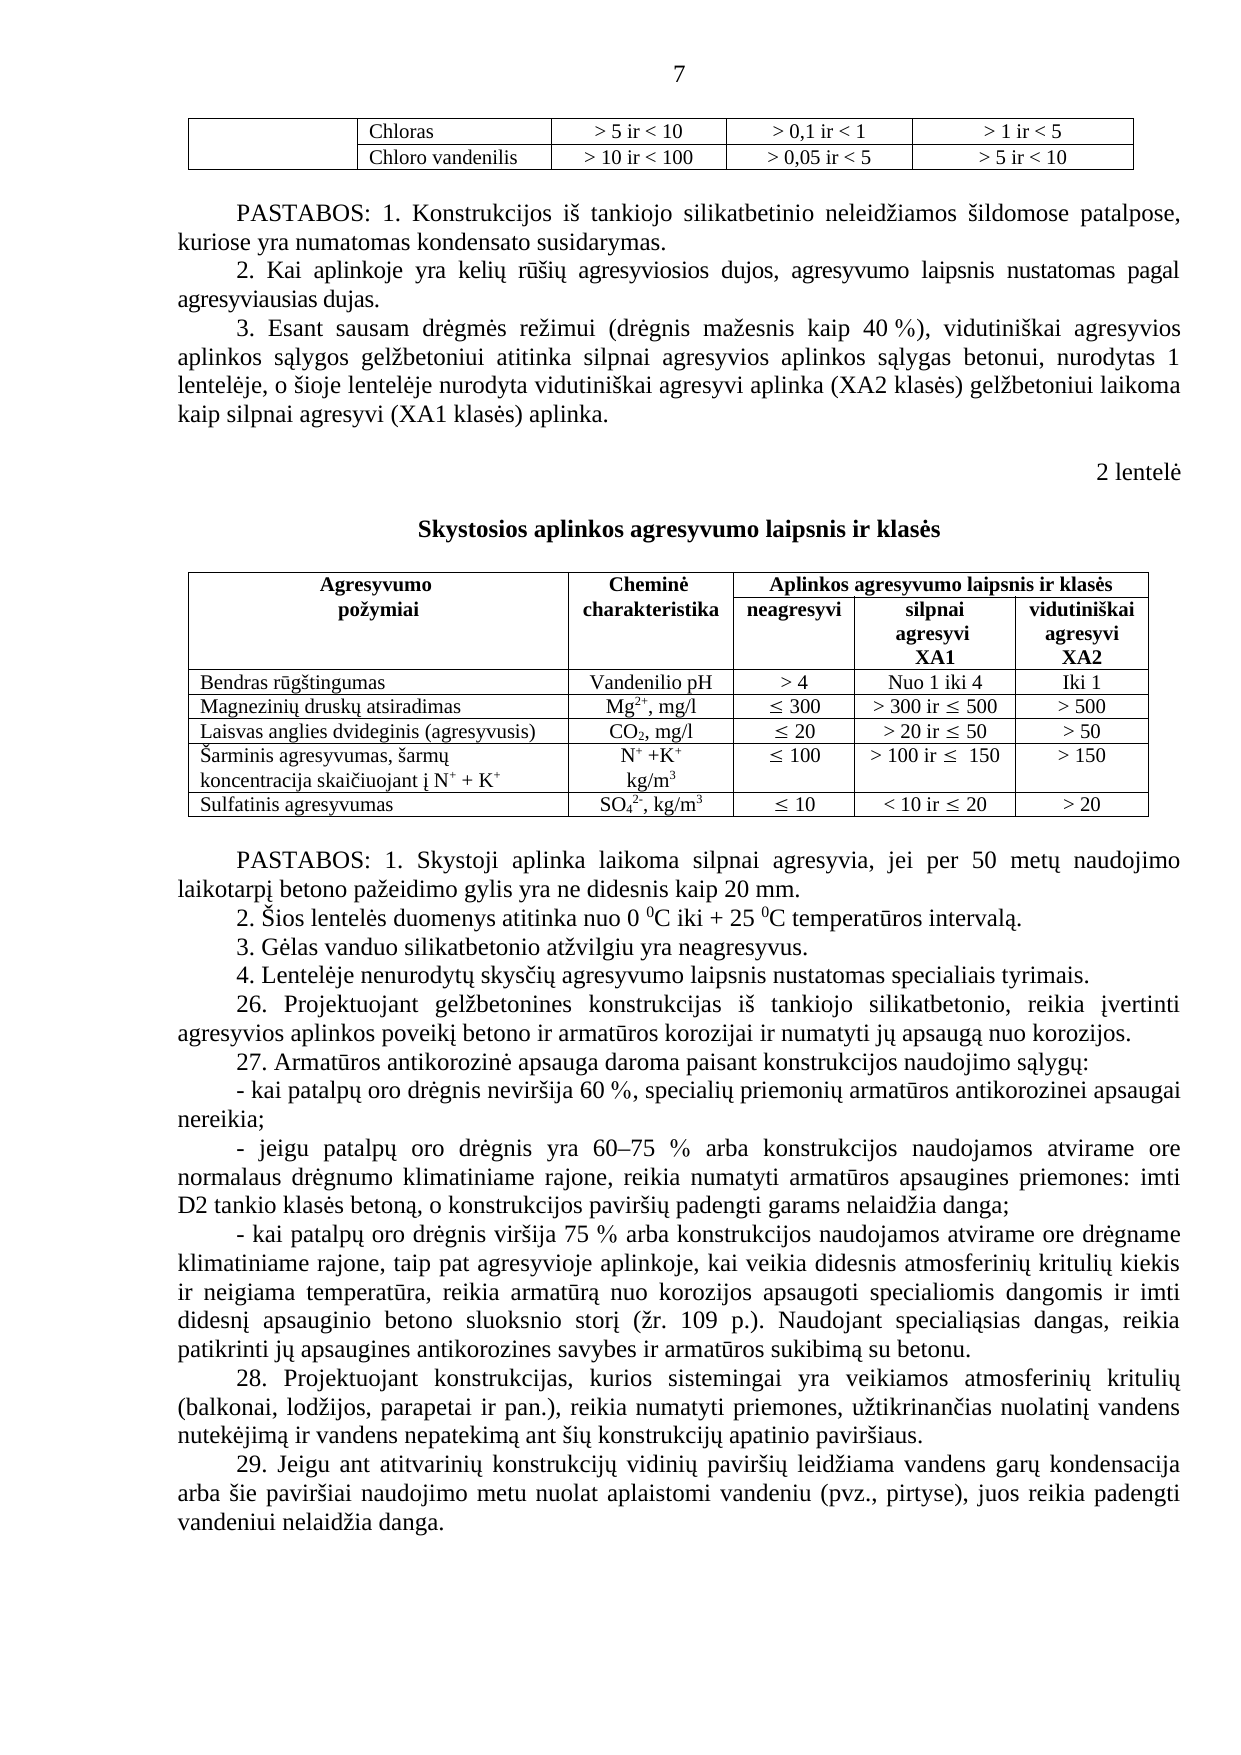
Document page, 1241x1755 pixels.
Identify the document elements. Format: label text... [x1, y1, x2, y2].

table_cell Nuo 1 iki 4 [855, 670, 1015, 694]
table_cell  100 [734, 744, 854, 792]
table_header Aplinkos agresyvumo laipsnis ir klasės [734, 573, 1148, 596]
table_cell > 500 [1016, 695, 1148, 718]
table_cell vidutiniškai agresyvi XA2 [1016, 598, 1148, 669]
table_header Agresyvumo požymiai [189, 573, 568, 669]
table_cell Sulfatinis agresyvumas [189, 793, 568, 816]
table_cell  300 [734, 695, 854, 718]
text Skystosios aplinkos agresyvumo laipsnis ir klasės [177, 514, 1181, 543]
table_cell > 20 [1016, 793, 1148, 816]
text 28. Projektuojant konstrukcijas, kurios sistemingai yra veikiamos atmosferinių kritulių (balkonai, lodžijos, parapetai ir pan.), reikia numatyti priemones, užtikrinančias nuolatinį vandens nutekėjimą ir vandens nepatekimą ant šių konstrukcijų apatinio paviršiaus. [177, 1363, 1181, 1449]
table_cell  20 [734, 719, 854, 743]
table_cell > 150 [1016, 744, 1148, 792]
table_cell < 10 ir  20 [855, 793, 1015, 816]
table_cell > 50 [1016, 719, 1148, 743]
text - jeigu patalpų oro drėgnis yra 60–75  arba konstrukcijos naudojamos atvirame ore normalaus drėgnumo klimatiniame rajone, reikia numatyti armatūros apsaugines priemones: imti D2 tankio klasės betoną, o konstrukcijos paviršių padengti garams nelaidžia danga; [177, 1133, 1181, 1219]
table_cell > 300 ir  500 [855, 695, 1015, 718]
table_cell SO42-, kg/m3 [569, 793, 733, 816]
table_cell Vandenilio pH [569, 670, 733, 694]
table_cell > 20 ir  50 [855, 719, 1015, 743]
table_cell Chloras [358, 119, 551, 144]
text 29. Jeigu ant atitvarinių konstrukcijų vidinių paviršių leidžiama vandens garų kondensacija arba šie paviršiai naudojimo metu nuolat aplaistomi vandeniu (pvz., pirtyse), juos reikia padengti vandeniui nelaidžia danga. [177, 1449, 1181, 1535]
table_cell > 1 ir < 5 [913, 119, 1133, 144]
table_cell > 0,1 ir < 1 [727, 119, 912, 144]
table_cell Magnezinių druskų atsiradimas [189, 695, 568, 718]
text 3. Gėlas vanduo silikatbetonio atžvilgiu yra neagresyvus. [177, 932, 1181, 960]
table_cell  10 [734, 793, 854, 816]
table_cell Bendras rūgštingumas [189, 670, 568, 694]
table_header Cheminė charakteristika [569, 573, 733, 669]
table_cell Iki 1 [1016, 670, 1148, 694]
text - kai patalpų oro drėgnis viršija 75  arba konstrukcijos naudojamos atvirame ore drėgname klimatiniame rajone, taip pat agresyvioje aplinkoje, kai veikia didesnis atmosferinių kritulių kiekis ir neigiama temperatūra, reikia armatūrą nuo korozijos apsaugoti specialiomis dangomis ir imti didesnį apsauginio betono sluoksnio storį (žr. 109 p.). Naudojant specialiąsias dangas, reikia patikrinti jų apsaugines antikorozines savybes ir armatūros sukibimą su betonu. [177, 1219, 1181, 1363]
text PastabOs: 1. Konstrukcijos iš tankiojo silikatbetinio neleidžiamos šildomose patalpose, kuriose yra numatomas kondensato susidarymas. [177, 198, 1181, 256]
table_cell Mg2+, mg/l [569, 695, 733, 718]
table_cell > 0,05 ir < 5 [727, 145, 912, 169]
text 2. Šios lentelės duomenys atitinka nuo 0 0C iki + 25 0C temperatūros intervalą. [177, 903, 1181, 932]
table_cell Šarminis agresyvumas, šarmų koncentracija skaičiuojant į N+ + K+ [189, 744, 568, 792]
text 3. Esant sausam drėgmės režimui (drėgnis mažesnis kaip 40 ), vidutiniškai agresyvios aplinkos sąlygos gelžbetoniui atitinka silpnai agresyvios aplinkos sąlygas betonui, nurodytas 1 lentelėje, o šioje lentelėje nurodyta vidutiniškai agresyvi aplinka (XA2 klasės) gelžbetoniui laikoma kaip silpnai agresyvi (XA1 klasės) aplinka. [177, 313, 1181, 428]
text 2 lentelė [177, 457, 1181, 486]
text - kai patalpų oro drėgnis neviršija 60 , specialių priemonių armatūros antikorozinei apsaugai nereikia; [177, 1075, 1181, 1133]
table_cell Chloro vandenilis [358, 145, 551, 169]
table_cell CO2, mg/l [569, 719, 733, 743]
text PastabOS: 1. Skystoji aplinka laikoma silpnai agresyvia, jei per 50 metų naudojimo laikotarpį betono pažeidimo gylis yra ne didesnis kaip 20 mm. [177, 845, 1181, 903]
table_cell N+ +K+ kg/m3 [569, 744, 733, 792]
text 26. Projektuojant gelžbetonines konstrukcijas iš tankiojo silikatbetonio, reikia įvertinti agresyvios aplinkos poveikį betono ir armatūros korozijai ir numatyti jų apsaugą nuo korozijos. [177, 989, 1181, 1047]
table_cell silpnai agresyvi XA1 [855, 598, 1015, 669]
text 27. Armatūros antikorozinė apsauga daroma paisant konstrukcijos naudojimo sąlygų: [177, 1047, 1181, 1075]
table_cell [189, 119, 357, 169]
table_cell > 10 ir < 100 [552, 145, 726, 169]
text 4. Lentelėje nenurodytų skysčių agresyvumo laipsnis nustatomas specialiais tyrimais. [177, 960, 1181, 989]
table_cell neagresyvi [734, 598, 854, 669]
table_cell > 5 ir < 10 [552, 119, 726, 144]
table_cell > 5 ir < 10 [913, 145, 1133, 169]
table_cell > 100 ir 150 [855, 744, 1015, 792]
table_cell Laisvas anglies dvideginis (agresyvusis) [189, 719, 568, 743]
table_cell > 4 [734, 670, 854, 694]
text 2. Kai aplinkoje yra kelių rūšių agresyviosios dujos, agresyvumo laipsnis nustatomas pagal agresyviausias dujas. [177, 256, 1181, 313]
